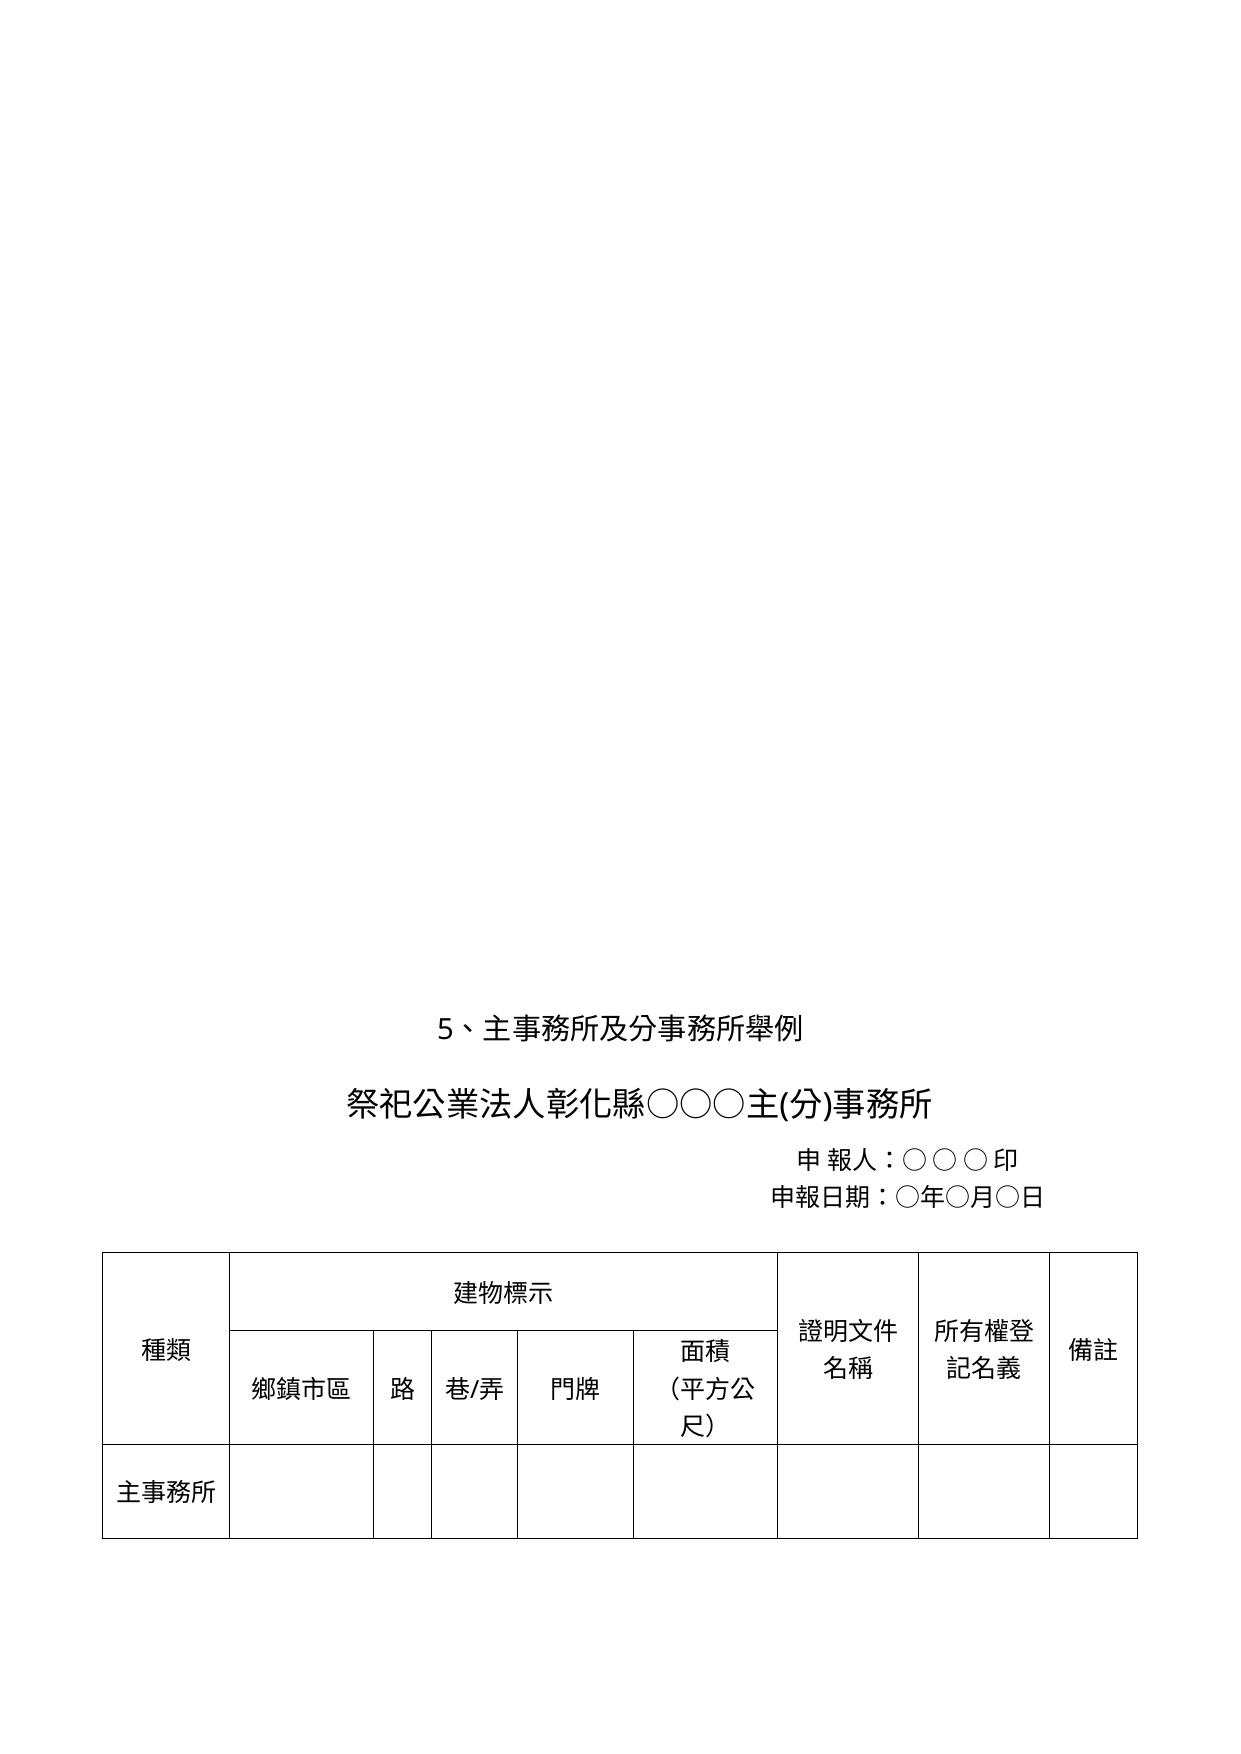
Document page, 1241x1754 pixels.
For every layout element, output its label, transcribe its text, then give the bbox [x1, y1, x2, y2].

table_header 種類 [103, 1253, 229, 1444]
table_cell 主事務所 [103, 1445, 229, 1537]
table_header 建物標示 [230, 1253, 777, 1330]
table_cell [518, 1445, 633, 1537]
text 祭祀公業法人彰化縣○○○主(分)事務所 [226, 1064, 1053, 1139]
table_cell [778, 1445, 918, 1537]
table_cell 鄉鎮市區 [230, 1331, 373, 1444]
table_cell 巷/弄 [432, 1331, 517, 1444]
table_cell [374, 1445, 431, 1537]
table_header 所有權登記名義 [919, 1253, 1049, 1444]
table_cell [919, 1445, 1049, 1537]
table_cell [1050, 1445, 1137, 1537]
table_cell [432, 1445, 517, 1537]
table_cell 路 [374, 1331, 431, 1444]
text 5、主事務所及分事務所舉例 [187, 989, 1053, 1064]
table_cell 門牌 [518, 1331, 633, 1444]
table_cell 面積 （平方公尺） [634, 1331, 777, 1444]
table_header 備註 [1050, 1253, 1137, 1444]
table_cell [230, 1445, 373, 1537]
table_cell [634, 1445, 777, 1537]
text 申報日期：○年○月○日 [762, 1177, 1053, 1214]
table_header 證明文件名稱 [778, 1253, 918, 1444]
text 申 報人：○ ○ ○ 印 [762, 1139, 1053, 1177]
